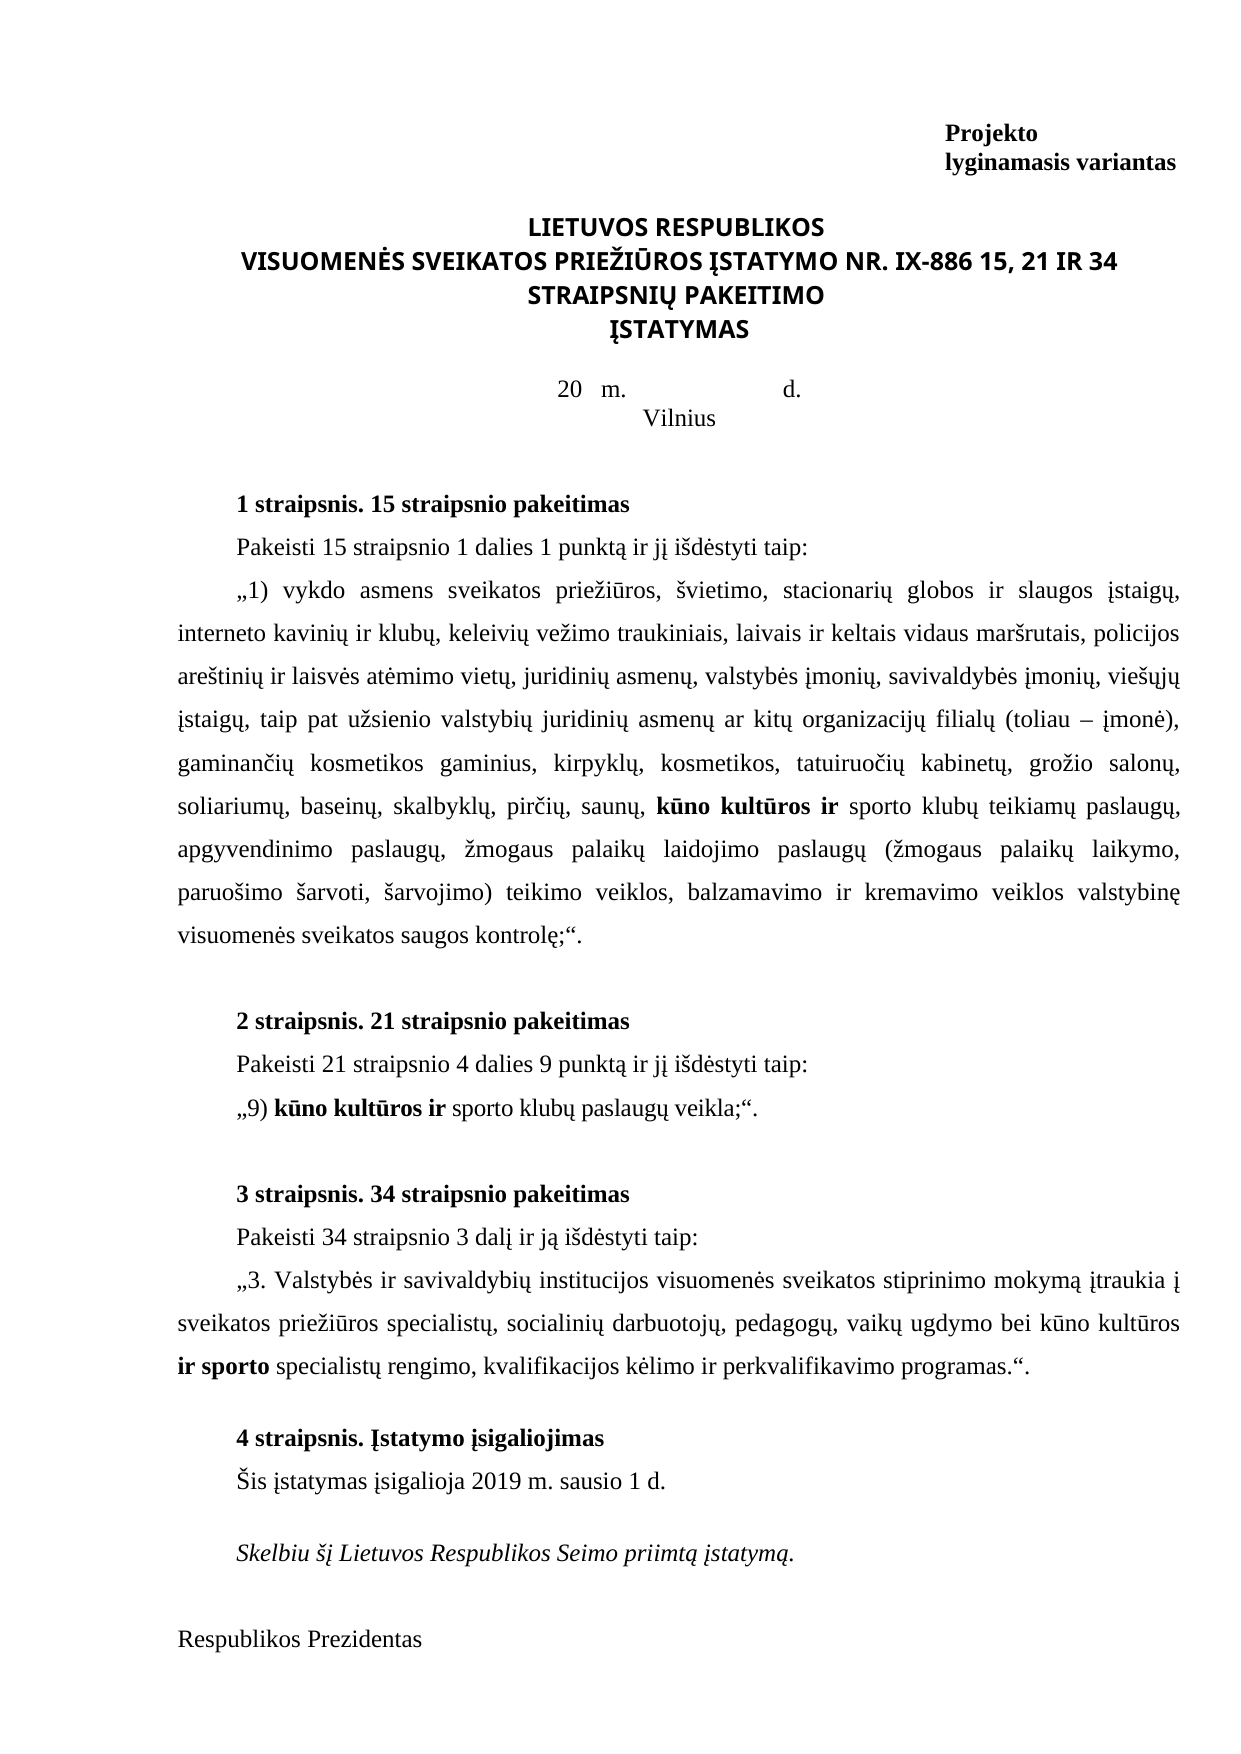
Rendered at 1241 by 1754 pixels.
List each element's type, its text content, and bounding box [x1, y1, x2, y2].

text Vilnius [177, 403, 1181, 431]
text 1 straipsnis. 15 straipsnio pakeitimas [177, 489, 1181, 518]
text 20 m. d. [177, 374, 1181, 403]
text Pakeisti 15 straipsnio 1 dalies 1 punktą ir jį išdėstyti taip: [177, 532, 1181, 561]
text Respublikos Prezidentas [177, 1624, 1181, 1653]
text Skelbiu šį Lietuvos Respublikos Seimo priimtą įstatymą. [177, 1538, 1181, 1567]
text 3 straipsnis. 34 straipsnio pakeitimas [177, 1179, 1181, 1208]
text lyginamasis variantas [945, 147, 1181, 176]
text įstatymas [177, 312, 1181, 346]
text „9) kūno kultūros ir sporto klubų paslaugų veikla;“. [177, 1093, 1181, 1121]
text „1) vykdo asmens sveikatos priežiūros, švietimo, stacionarių globos ir slaugos įstaigų, interneto kavinių ir klubų, keleivių vežimo traukiniais, laivais ir keltais vidaus maršrutais, policijos areštinių ir laisvės atėmimo vietų, juridinių asmenų, valstybės įmonių, savivaldybės įmonių, viešųjų įstaigų, taip pat užsienio valstybių juridinių asmenų ar kitų organizacijų filialų (toliau – įmonė), gaminančių kosmetikos gaminius, kirpyklų, kosmetikos, tatuiruočių kabinetų, grožio salonų, soliariumų, baseinų, skalbyklų, pirčių, saunų, kūno kultūros ir sporto klubų teikiamų paslaugų, apgyvendinimo paslaugų, žmogaus palaikų laidojimo paslaugų (žmogaus palaikų laikymo, paruošimo šarvoti, šarvojimo) teikimo veiklos, balzamavimo ir kremavimo veiklos valstybinę visuomenės sveikatos saugos kontrolę;“. [177, 575, 1181, 949]
text 4 straipsnis. Įstatymo įsigaliojimas [177, 1423, 1181, 1452]
text Lietuvos Respublikos [177, 210, 1181, 244]
text Projekto [945, 118, 1181, 147]
text 2 straipsnis. 21 straipsnio pakeitimas [177, 1006, 1181, 1035]
text visuomenės sveikatos priežiūros ĮSTATYMo Nr. IX-886 15, 21 ir 34 straipsnių pakeitimo [177, 244, 1181, 312]
text Pakeisti 34 straipsnio 3 dalį ir ją išdėstyti taip: [177, 1222, 1181, 1251]
text Šis įstatymas įsigalioja 2019 m. sausio 1 d. [177, 1466, 1181, 1495]
text Pakeisti 21 straipsnio 4 dalies 9 punktą ir jį išdėstyti taip: [177, 1049, 1181, 1078]
text „3. Valstybės ir savivaldybių institucijos visuomenės sveikatos stiprinimo mokymą įtraukia į sveikatos priežiūros specialistų, socialinių darbuotojų, pedagogų, vaikų ugdymo bei kūno kultūros ir sporto specialistų rengimo, kvalifikacijos kėlimo ir perkvalifikavimo programas.“. [177, 1265, 1181, 1380]
